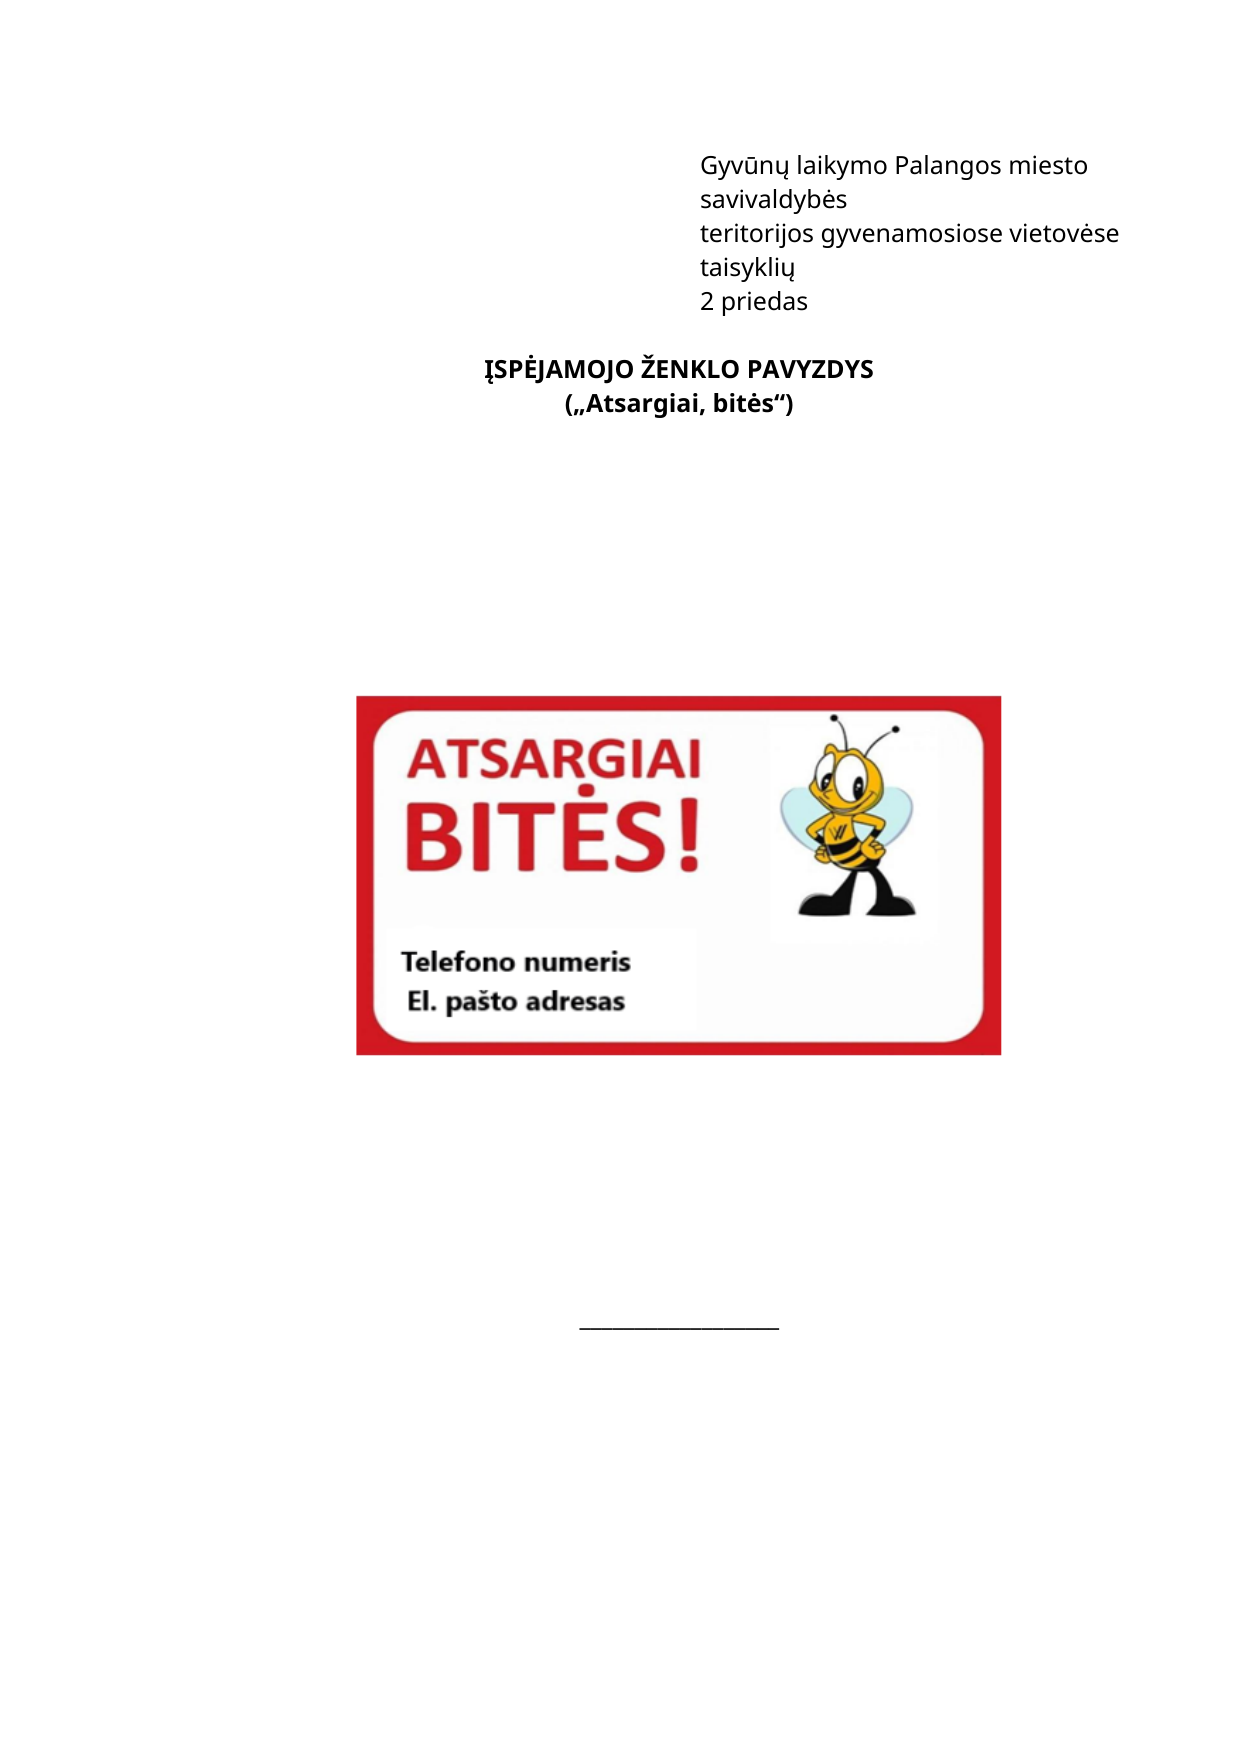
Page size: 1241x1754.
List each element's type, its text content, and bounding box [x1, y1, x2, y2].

text („Atsargiai, bitės“) [177, 386, 1181, 420]
text 2 priedas [700, 284, 1181, 318]
text __________________ [177, 1300, 1181, 1334]
text teritorijos gyvenamosiose vietovėse taisyklių [700, 216, 1181, 284]
text ĮSPĖJAMOJO ŽENKLO PAVYZDYS [177, 352, 1181, 386]
text Gyvūnų laikymo Palangos miesto savivaldybės [700, 148, 1181, 216]
